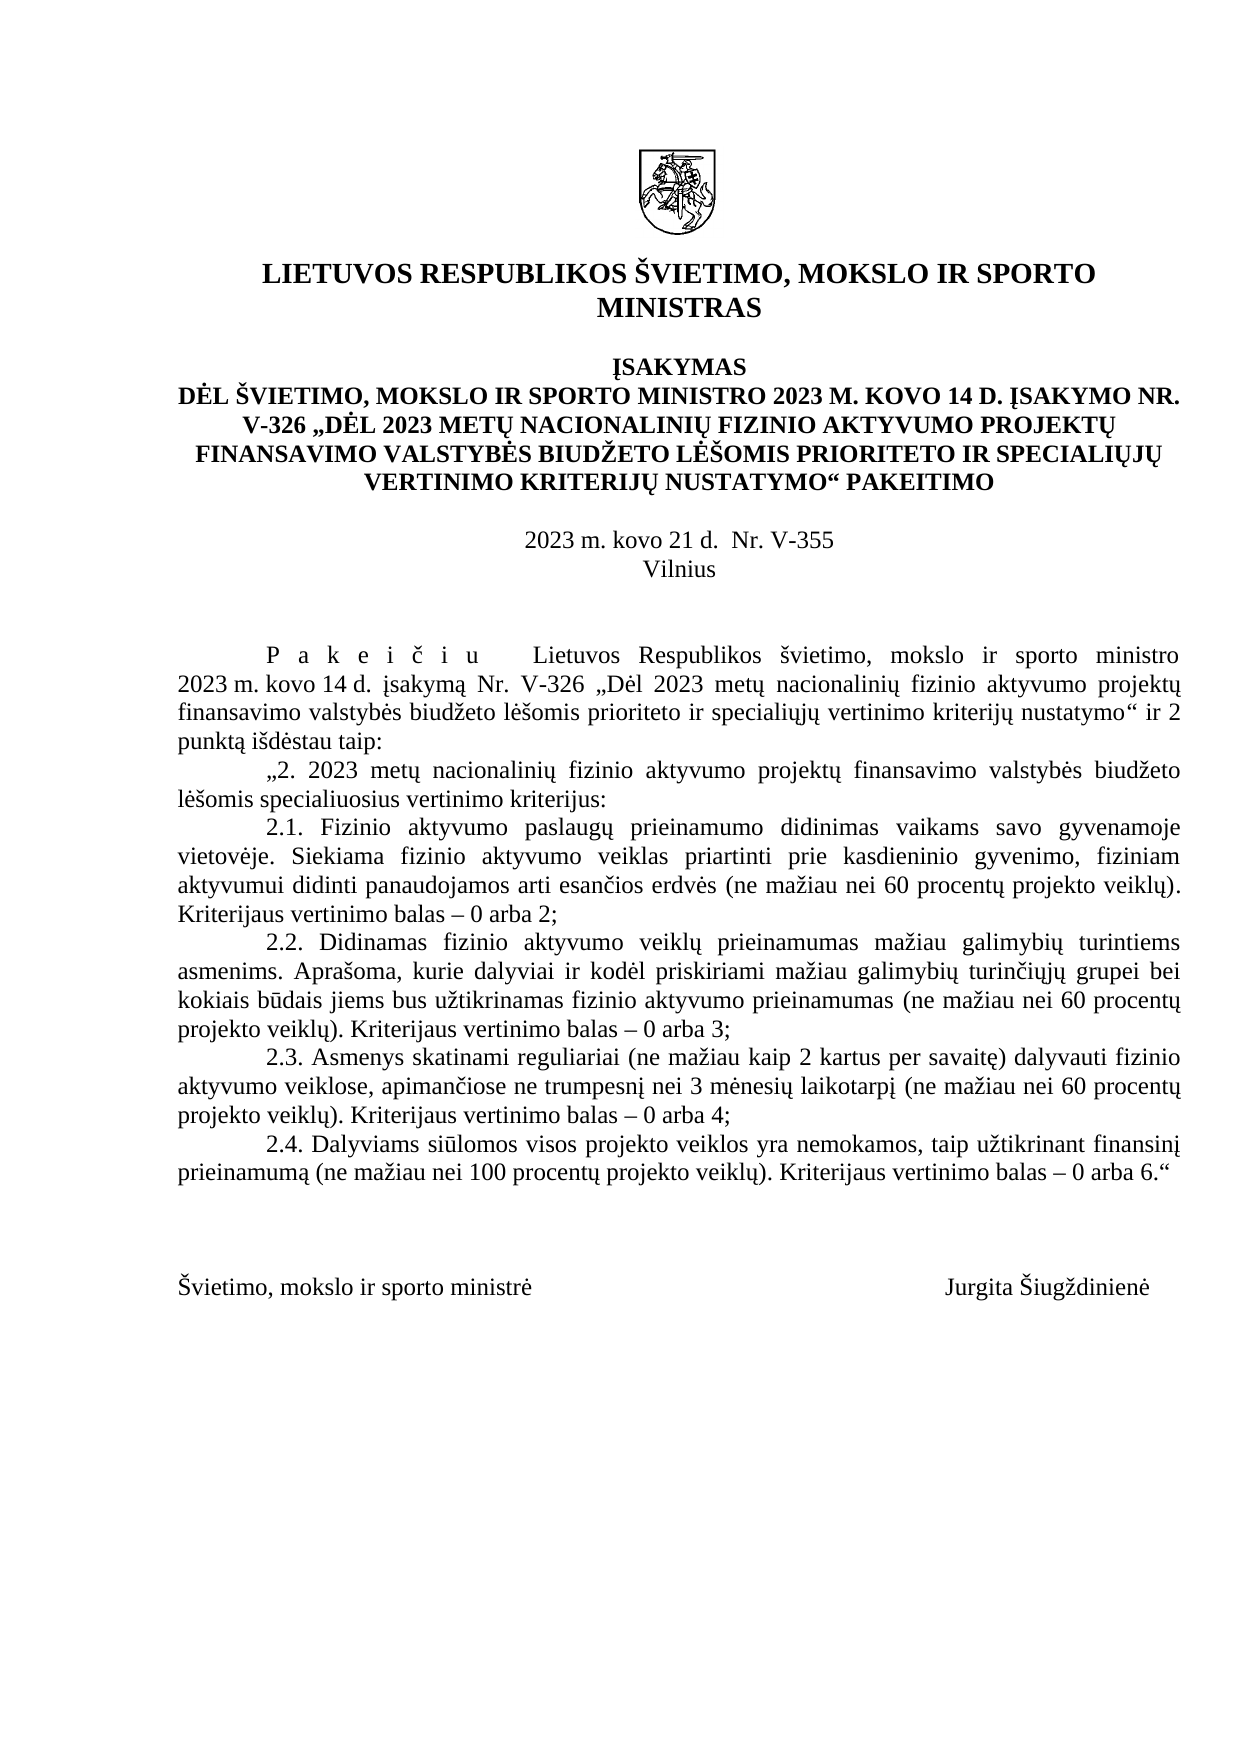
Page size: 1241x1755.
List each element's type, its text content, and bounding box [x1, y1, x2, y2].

text 2.4. Dalyviams siūlomos visos projekto veiklos yra nemokamos, taip užtikrinant finansinį prieinamumą (ne mažiau nei 100 procentų projekto veiklų). Kriterijaus vertinimo balas – 0 arba 6.“ [177, 1129, 1181, 1186]
text ĮSAKYMAS [177, 352, 1181, 381]
text 2.1. Fizinio aktyvumo paslaugų prieinamumo didinimas vaikams savo gyvenamoje vietovėje. Siekiama fizinio aktyvumo veiklas priartinti prie kasdieninio gyvenimo, fiziniam aktyvumui didinti panaudojamos arti esančios erdvės (ne mažiau nei 60 procentų projekto veiklų). Kriterijaus vertinimo balas – 0 arba 2; [177, 812, 1181, 927]
text P a k e i č i u Lietuvos Respublikos švietimo, mokslo ir sporto ministro 2023 m. kovo 14 d. įsakymą Nr. V-326 „Dėl 2023 metų nacionalinių fizinio aktyvumo projektų finansavimo valstybės biudžeto lėšomis prioriteto ir specialiųjų vertinimo kriterijų nustatymo“ ir 2 punktą išdėstau taip: [177, 640, 1181, 755]
subtitle 2023 m. kovo 21 d. Nr. V-355 [177, 525, 1181, 554]
text Vilnius [177, 554, 1181, 582]
text LIETUVOS RESPUBLIKOS ŠVIETIMO, MOKSLO IR SPORTO MINISTRAS [177, 257, 1181, 324]
text 2.3. Asmenys skatinami reguliariai (ne mažiau kaip 2 kartus per savaitę) dalyvauti fizinio aktyvumo veiklose, apimančiose ne trumpesnį nei 3 mėnesių laikotarpį (ne mažiau nei 60 procentų projekto veiklų). Kriterijaus vertinimo balas – 0 arba 4; [177, 1042, 1181, 1129]
text Švietimo, mokslo ir sporto ministrė Jurgita Šiugždinienė [177, 1272, 1181, 1301]
text „2. 2023 metų nacionalinių fizinio aktyvumo projektų finansavimo valstybės biudžeto lėšomis specialiuosius vertinimo kriterijus: [177, 755, 1181, 812]
text 2.2. Didinamas fizinio aktyvumo veiklų prieinamumas mažiau galimybių turintiems asmenims. Aprašoma, kurie dalyviai ir kodėl priskiriami mažiau galimybių turinčiųjų grupei bei kokiais būdais jiems bus užtikrinamas fizinio aktyvumo prieinamumas (ne mažiau nei 60 procentų projekto veiklų). Kriterijaus vertinimo balas – 0 arba 3; [177, 927, 1181, 1042]
text DĖL ŠVIETIMO, MOKSLO IR SPORTO MINISTRO 2023 M. KOVO 14 D. ĮSAKYMO nR. V-326 „DĖL 2023 METŲ NACIONALINIŲ FIZINIO AKTYVUMO PROJEKTŲ FINANSAVIMO VALSTYBĖS BIUDŽETO LĖŠOMIS PRIORITETO IR SPECIALIŲJŲ VERTINIMO KRITERIJŲ NUSTATYMO“ PAKEITIMO [177, 381, 1181, 496]
